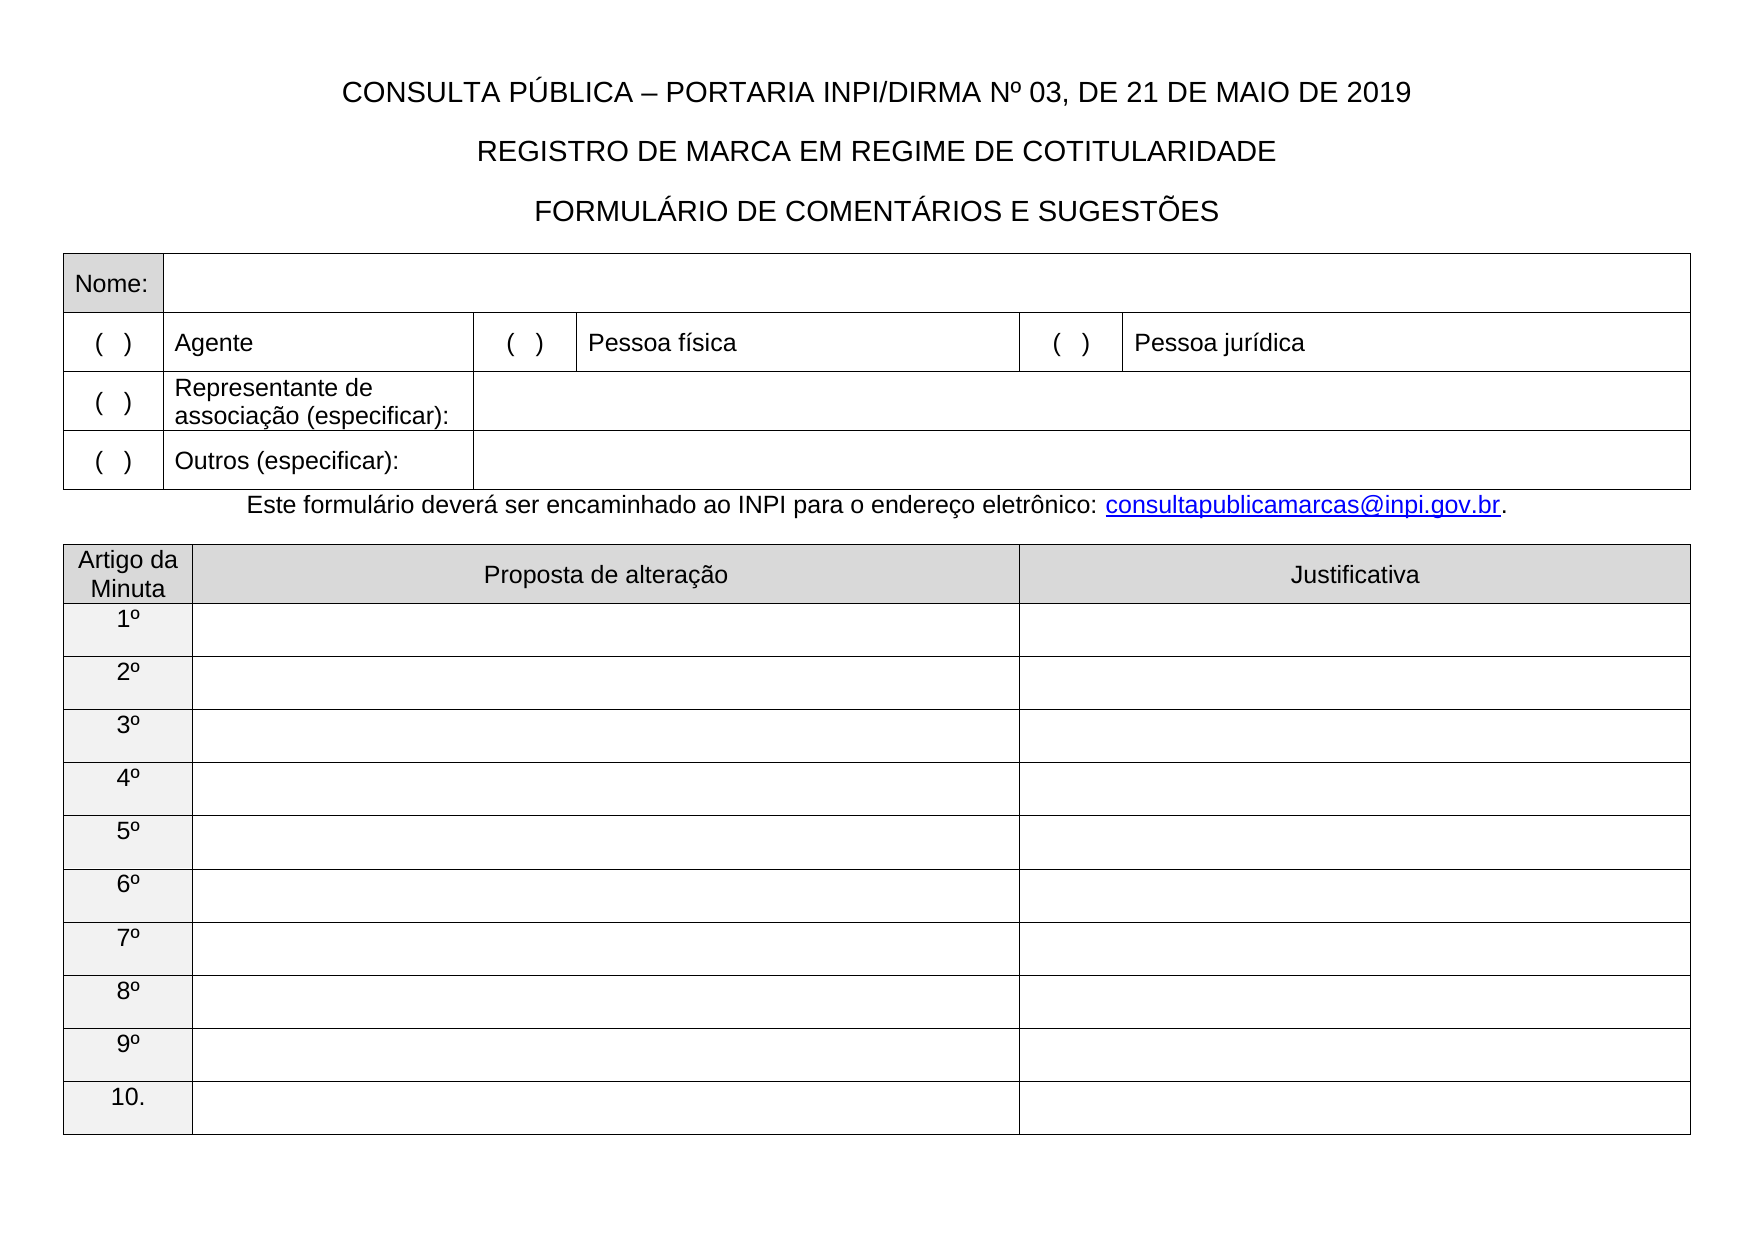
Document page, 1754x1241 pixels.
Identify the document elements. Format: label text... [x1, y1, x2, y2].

text Este formulário deverá ser encaminhado ao INPI para o endereço eletrônico: consultapublicamarcas@inpi.gov.br. [75, 490, 1679, 519]
table_cell [474, 372, 1690, 430]
table_cell 7º [64, 923, 192, 975]
table_cell [193, 710, 1019, 762]
table_cell 6º [64, 870, 192, 922]
table_cell [1020, 1029, 1690, 1081]
table_cell [1020, 870, 1690, 922]
text CONSULTA PÚBLICA – PORTARIA INPI/DIRMA Nº 03, DE 21 DE MAIO DE 2019 [75, 75, 1679, 108]
table_cell [193, 1082, 1019, 1134]
table_cell [474, 431, 1690, 489]
table_cell [193, 976, 1019, 1028]
table_cell [1020, 1082, 1690, 1134]
table_cell 9º [64, 1029, 192, 1081]
table_cell [1020, 816, 1690, 868]
table_cell [1020, 976, 1690, 1028]
table_cell [193, 657, 1019, 709]
table_cell 8º [64, 976, 192, 1028]
table_header Justificativa [1020, 545, 1690, 603]
table_cell ( ) [64, 372, 163, 430]
table_cell 4º [64, 763, 192, 815]
table_header Proposta de alteração [193, 545, 1019, 603]
table_cell Pessoa jurídica [1123, 313, 1690, 371]
table_cell 1º [64, 604, 192, 656]
table_cell [193, 870, 1019, 922]
table_cell ( ) [64, 313, 163, 371]
table_cell ( ) [1020, 313, 1122, 371]
table_cell 3º [64, 710, 192, 762]
table_cell [193, 923, 1019, 975]
table_cell [1020, 763, 1690, 815]
table_cell Representante de associação (especificar): [164, 372, 473, 430]
text REGISTRO DE MARCA EM REGIME DE COTITULARIDADE [75, 134, 1679, 168]
table_cell Pessoa física [577, 313, 1019, 371]
table_header [164, 254, 1690, 312]
table_cell 2º [64, 657, 192, 709]
table_header Artigo da Minuta [64, 545, 192, 603]
table_cell [1020, 604, 1690, 656]
table_cell ( ) [64, 431, 163, 489]
table_cell [1020, 923, 1690, 975]
table_cell Outros (especificar): [164, 431, 473, 489]
table_cell Agente [164, 313, 473, 371]
table_cell [193, 604, 1019, 656]
table_cell 5º [64, 816, 192, 868]
table_cell 10. [64, 1082, 192, 1134]
text FORMULÁRIO DE COMENTÁRIOS E SUGESTÕES [75, 194, 1679, 227]
table_header Nome: [64, 254, 163, 312]
table_cell ( ) [474, 313, 576, 371]
table_cell [1020, 657, 1690, 709]
table_cell [193, 816, 1019, 868]
table_cell [193, 763, 1019, 815]
table_cell [1020, 710, 1690, 762]
table_cell [193, 1029, 1019, 1081]
